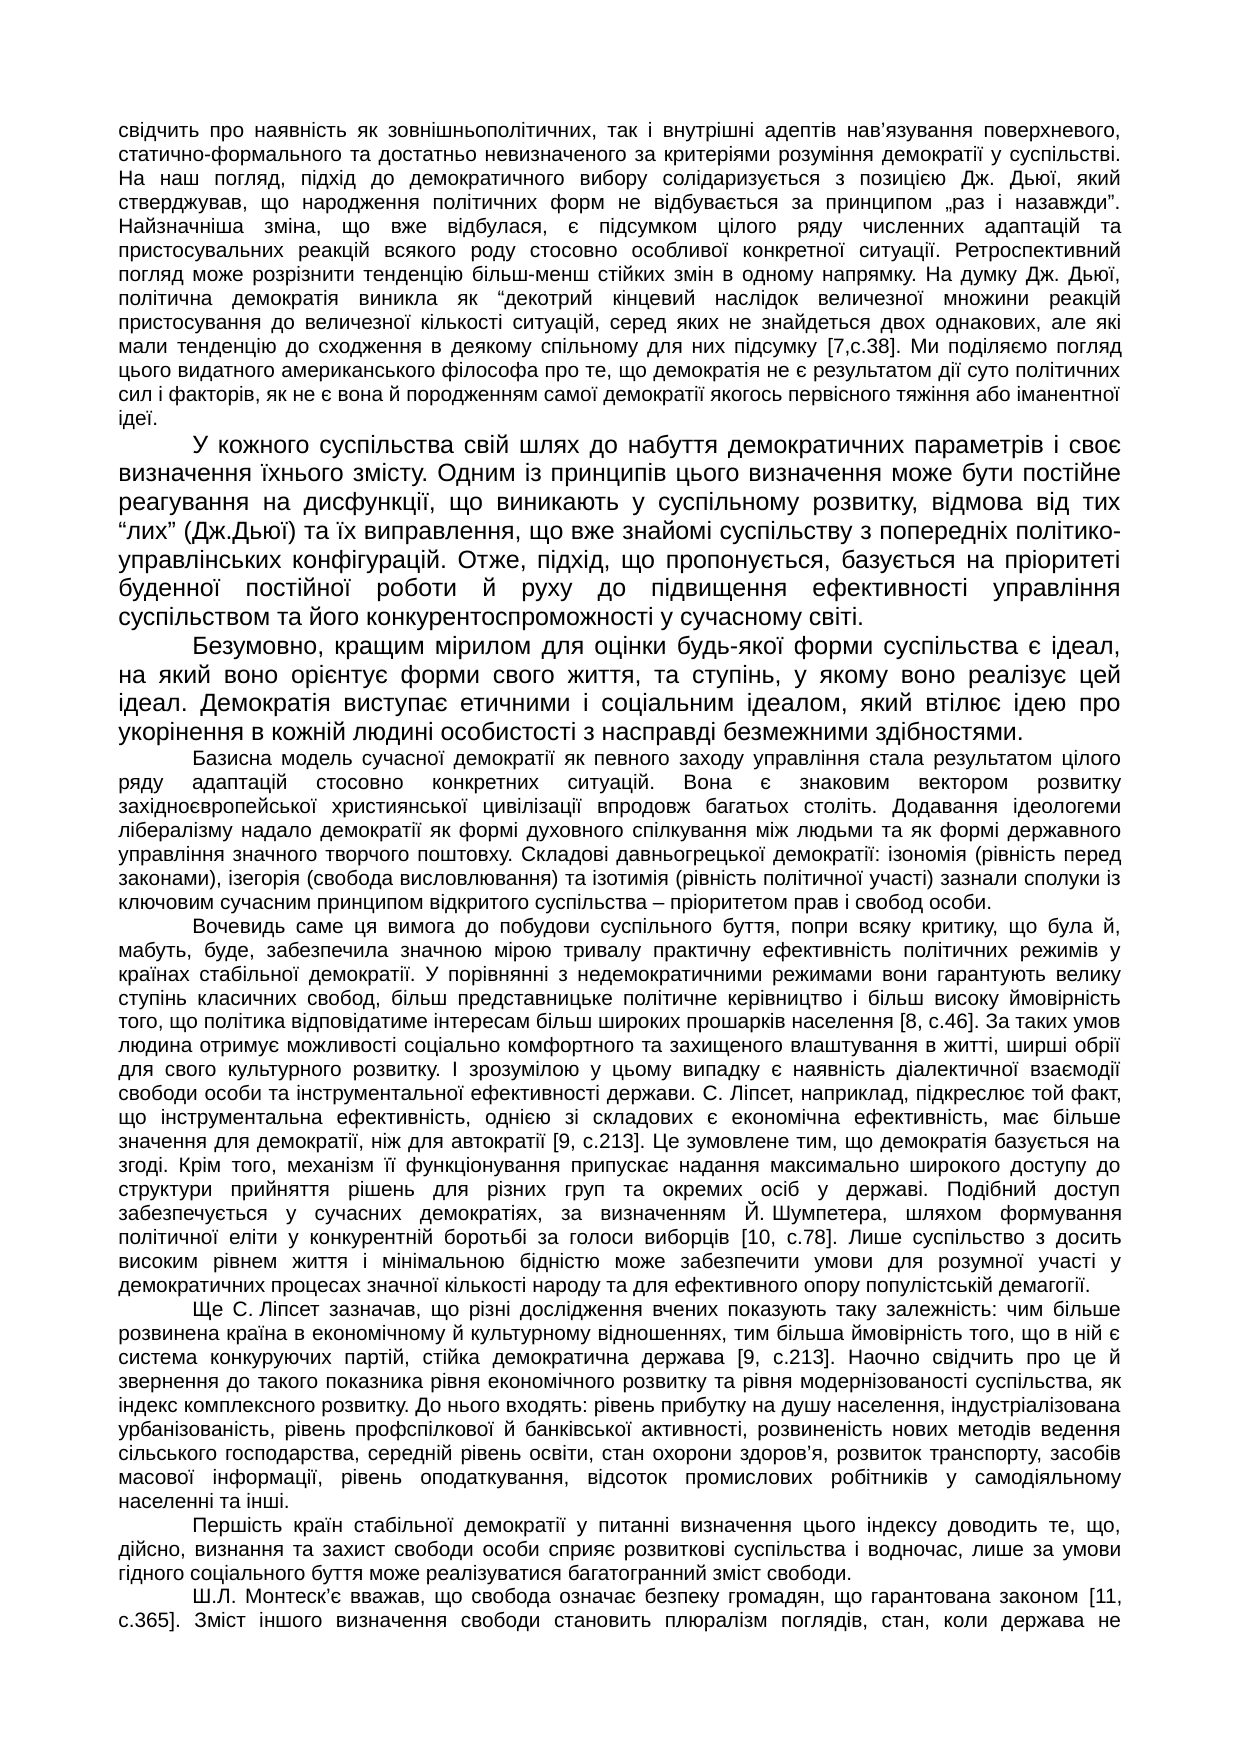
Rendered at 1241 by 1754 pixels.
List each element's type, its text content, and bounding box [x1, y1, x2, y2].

text У кожного суспільства свій шлях до набуття демократичних параметрів і своє визначення їхнього змісту. Одним із принципів цього визначення може бути постійне реагування на дисфункції, що виникають у суспільному розвитку, відмова від тих “лих” (Дж.Дьюї) та їх виправлення, що вже знайомі суспільству з попередніх політико-управлінських конфігурацій. Отже, підхід, що пропонується, базується на пріоритеті буденної постійної роботи й руху до підвищення ефективності управління суспільством та його конкурентоспроможності у сучасному світі. [118, 429, 1122, 631]
text Вочевидь саме ця вимога до побудови суспільного буття, попри всяку критику, що була й, мабуть, буде, забезпечила значною мірою тривалу практичну ефективність політичних режимів у країнах стабільної демократії. У порівнянні з недемократичними режимами вони гарантують велику ступінь класичних свобод, більш представницьке політичне керівництво і більш високу ймовірність того, що політика відповідатиме інтересам більш широких прошарків населення [8, с.46]. За таких умов людина отримує можливості соціально комфортного та захищеного влаштування в житті, ширші обрії для свого культурного розвитку. І зрозумілою у цьому випадку є наявність діалектичної взаємодії свободи особи та інструментальної ефективності держави. С. Ліпсет, наприклад, підкреслює той факт, що інструментальна ефективність, однією зі складових є економічна ефективність, має більше значення для демократії, ніж для автократії [9, с.213]. Це зумовлене тим, що демократія базується на згоді. Крім того, механізм її функціонування припускає надання максимально широкого доступу до структури прийняття рішень для різних груп та окремих осіб у державі. Подібний доступ забезпечується у сучасних демократіях, за визначенням Й. Шумпетера, шляхом формування політичної еліти у конкурентній боротьбі за голоси виборців [10, с.78]. Лише суспільство з досить високим рівнем життя і мінімальною бідністю може забезпечити умови для розумної участі у демократичних процесах значної кількості народу та для ефективного опору популістській демагогії. [118, 913, 1122, 1297]
text Базисна модель сучасної демократії як певного заходу управління стала результатом цілого ряду адаптацій стосовно конкретних ситуацій. Вона є знаковим вектором розвитку західноєвропейської християнської цивілізації впродовж багатьох століть. Додавання ідеологеми лібералізму надало демократії як формі духовного спілкування між людьми та як формі державного управління значного творчого поштовху. Складові давньогрецької демократії: ізономія (рівність перед законами), ізегорія (свобода висловлювання) та ізотимія (рівність політичної участі) зазнали сполуки із ключовим сучасним принципом відкритого суспільства – пріоритетом прав і свобод особи. [118, 746, 1122, 913]
text свідчить про наявність як зовнішньополітичних, так і внутрішні адептів нав’язування поверхневого, статично-формального та достатньо невизначеного за критеріями розуміння демократії у суспільстві. На наш погляд, підхід до демократичного вибору солідаризується з позицією Дж. Дьюї, який стверджував, що народження політичних форм не відбувається за принципом „раз і назавжди”. Найзначніша зміна, що вже відбулася, є підсумком цілого ряду численних адаптацій та пристосувальних реакцій всякого роду стосовно особливої конкретної ситуації. Ретроспективний погляд може розрізнити тенденцію більш-менш стійких змін в одному напрямку. На думку Дж. Дьюї, політична демократія виникла як “декотрий кінцевий наслідок величезної множини реакцій пристосування до величезної кількості ситуацій, серед яких не знайдеться двох однакових, але які мали тенденцію до сходження в деякому спільному для них підсумку [7,с.38]. Ми поділяємо погляд цього видатного американського філософа про те, що демократія не є результатом дії суто політичних сил і факторів, як не є вона й породженням самої демократії якогось первісного тяжіння або іманентної ідеї. [118, 118, 1122, 429]
text Ш.Л. Монтеск’є вважав, що свобода означає безпеку громадян, що гарантована законом [11, с.365]. Зміст іншого визначення свободи становить плюралізм поглядів, стан, коли держава не [118, 1584, 1122, 1632]
text Першість країн стабільної демократії у питанні визначення цього індексу доводить те, що, дійсно, визнання та захист свободи особи сприяє розвиткові суспільства і водночас, лише за умови гідного соціального буття може реалізуватися багатогранний зміст свободи. [118, 1512, 1122, 1584]
text Ще С. Ліпсет зазначав, що різні дослідження вчених показують таку залежність: чим більше розвинена країна в економічному й культурному відношеннях, тим більша ймовірність того, що в ній є система конкуруючих партій, стійка демократична держава [9, с.213]. Наочно свідчить про це й звернення до такого показника рівня економічного розвитку та рівня модернізованості суспільства, як індекс комплексного розвитку. До нього входять: рівень прибутку на душу населення, індустріалізована урбанізованість, рівень профспілкової й банківської активності, розвиненість нових методів ведення сільського господарства, середній рівень освіти, стан охорони здоров’я, розвиток транспорту, засобів масової інформації, рівень оподаткування, відсоток промислових робітників у самодіяльному населенні та інші. [118, 1297, 1122, 1512]
text Безумовно, кращим мірилом для оцінки будь-якої форми суспільства є ідеал, на який воно орієнтує форми свого життя, та ступінь, у якому воно реалізує цей ідеал. Демократія виступає етичними і соціальним ідеалом, який втілює ідею про укорінення в кожній людині особистості з насправді безмежними здібностями. [118, 631, 1122, 746]
